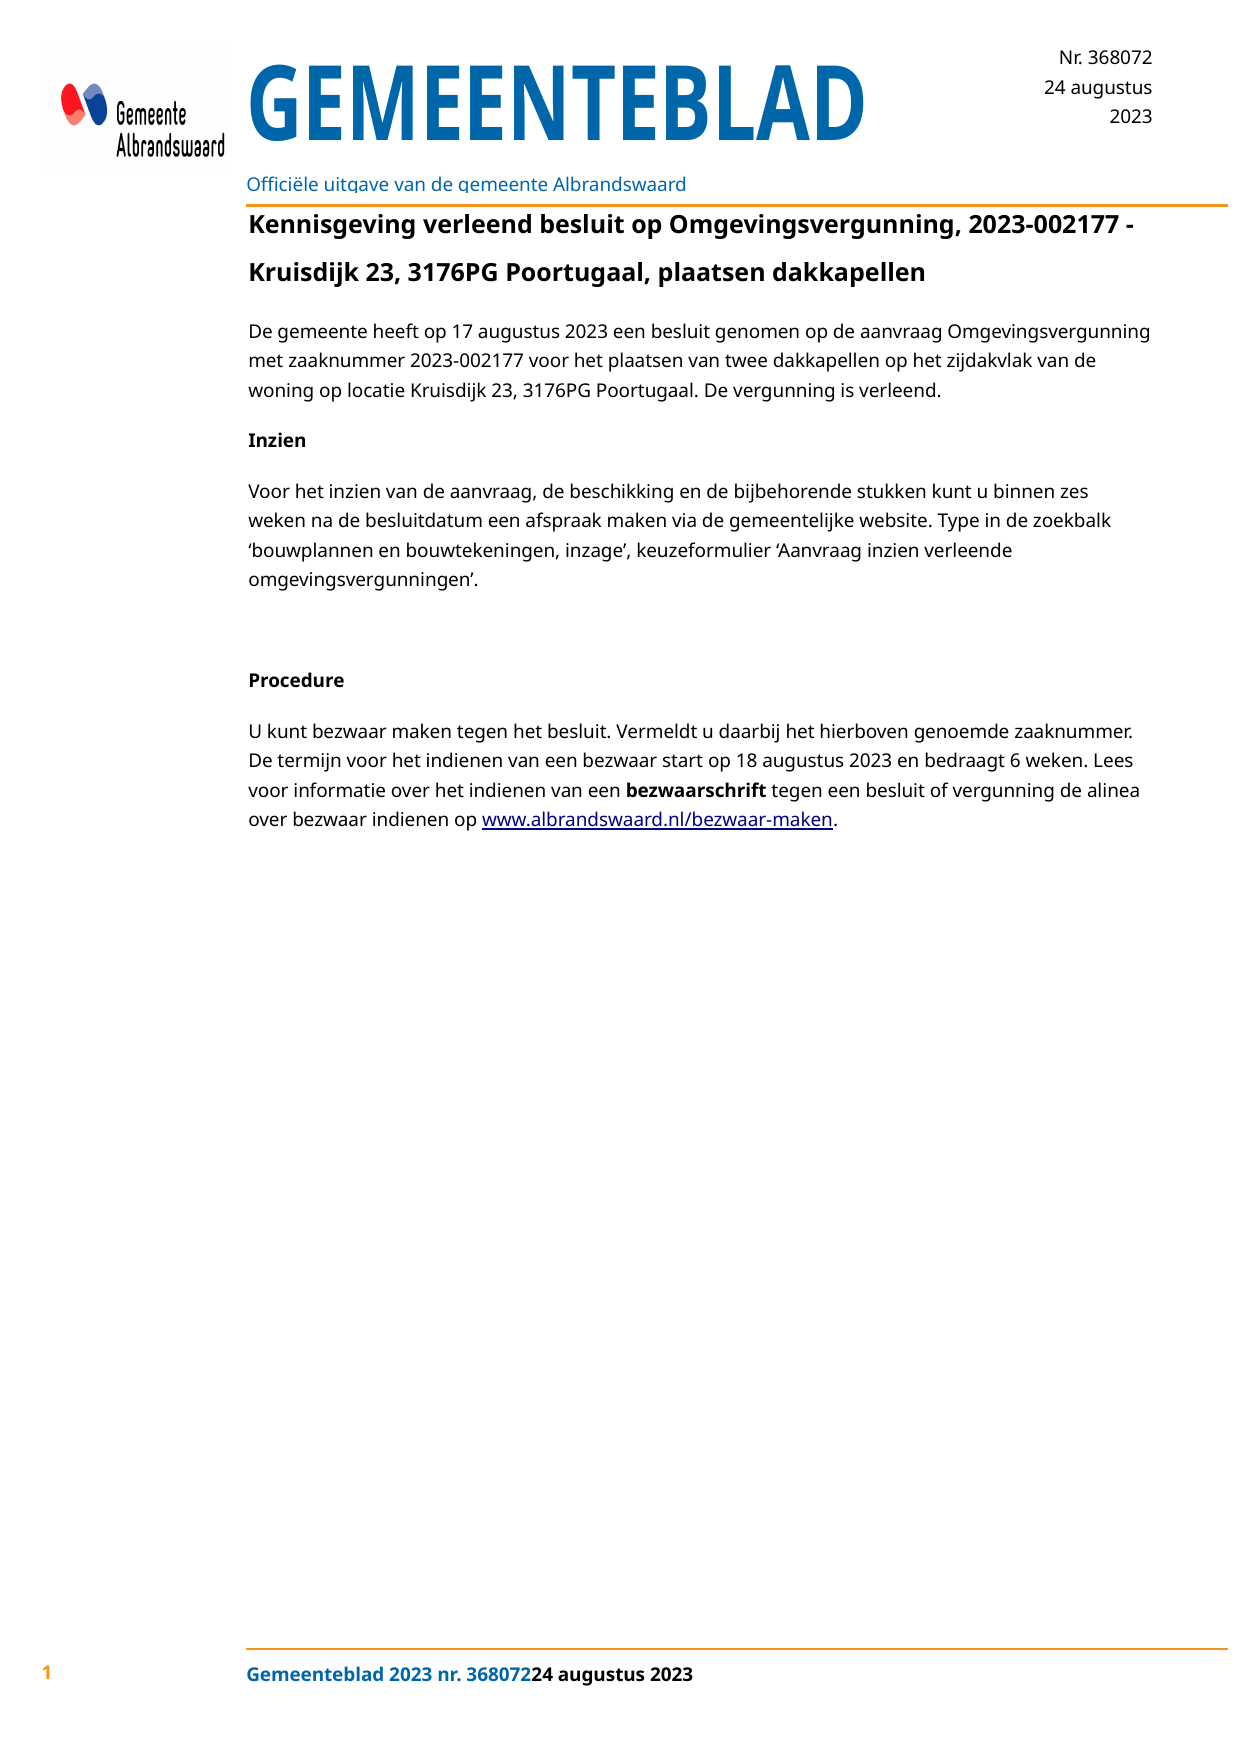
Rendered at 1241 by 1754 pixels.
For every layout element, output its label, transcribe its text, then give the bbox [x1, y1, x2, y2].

text Procedure [248, 667, 1152, 693]
text U kunt bezwaar maken tegen het besluit. Vermeldt u daarbij het hierboven genoemde zaaknummer. De termijn voor het indienen van een bezwaar start op 18 augustus 2023 en bedraagt 6 weken. Lees voor informatie over het indienen van een bezwaarschrift tegen een besluit of vergunning de alinea over bezwaar indienen op www.albrandswaard.nl/bezwaar-maken. [248, 718, 1152, 832]
picture [41, 47, 231, 172]
text Inzien [248, 427, 1152, 453]
text Voor het inzien van de aanvraag, de beschikking en de bijbehorende stukken kunt u binnen zes weken na de besluitdatum een afspraak maken via de gemeentelijke website. Type in de zoekbalk ‘bouwplannen en bouwtekeningen, inzage’, keuzeformulier ‘Aanvraag inzien verleende omgevingsvergunningen’. [248, 478, 1152, 592]
text Kennisgeving verleend besluit op Omgevingsvergunning, 2023-002177 - Kruisdijk 23, 3176PG Poortugaal, plaatsen dakkapellen [248, 207, 1152, 288]
text De gemeente heeft op 17 augustus 2023 een besluit genomen op de aanvraag Omgevingsvergunning met zaaknummer 2023-002177 voor het plaatsen van twee dakkapellen op het zijdakvlak van de woning op locatie Kruisdijk 23, 3176PG Poortugaal. De vergunning is verleend. [248, 318, 1152, 403]
